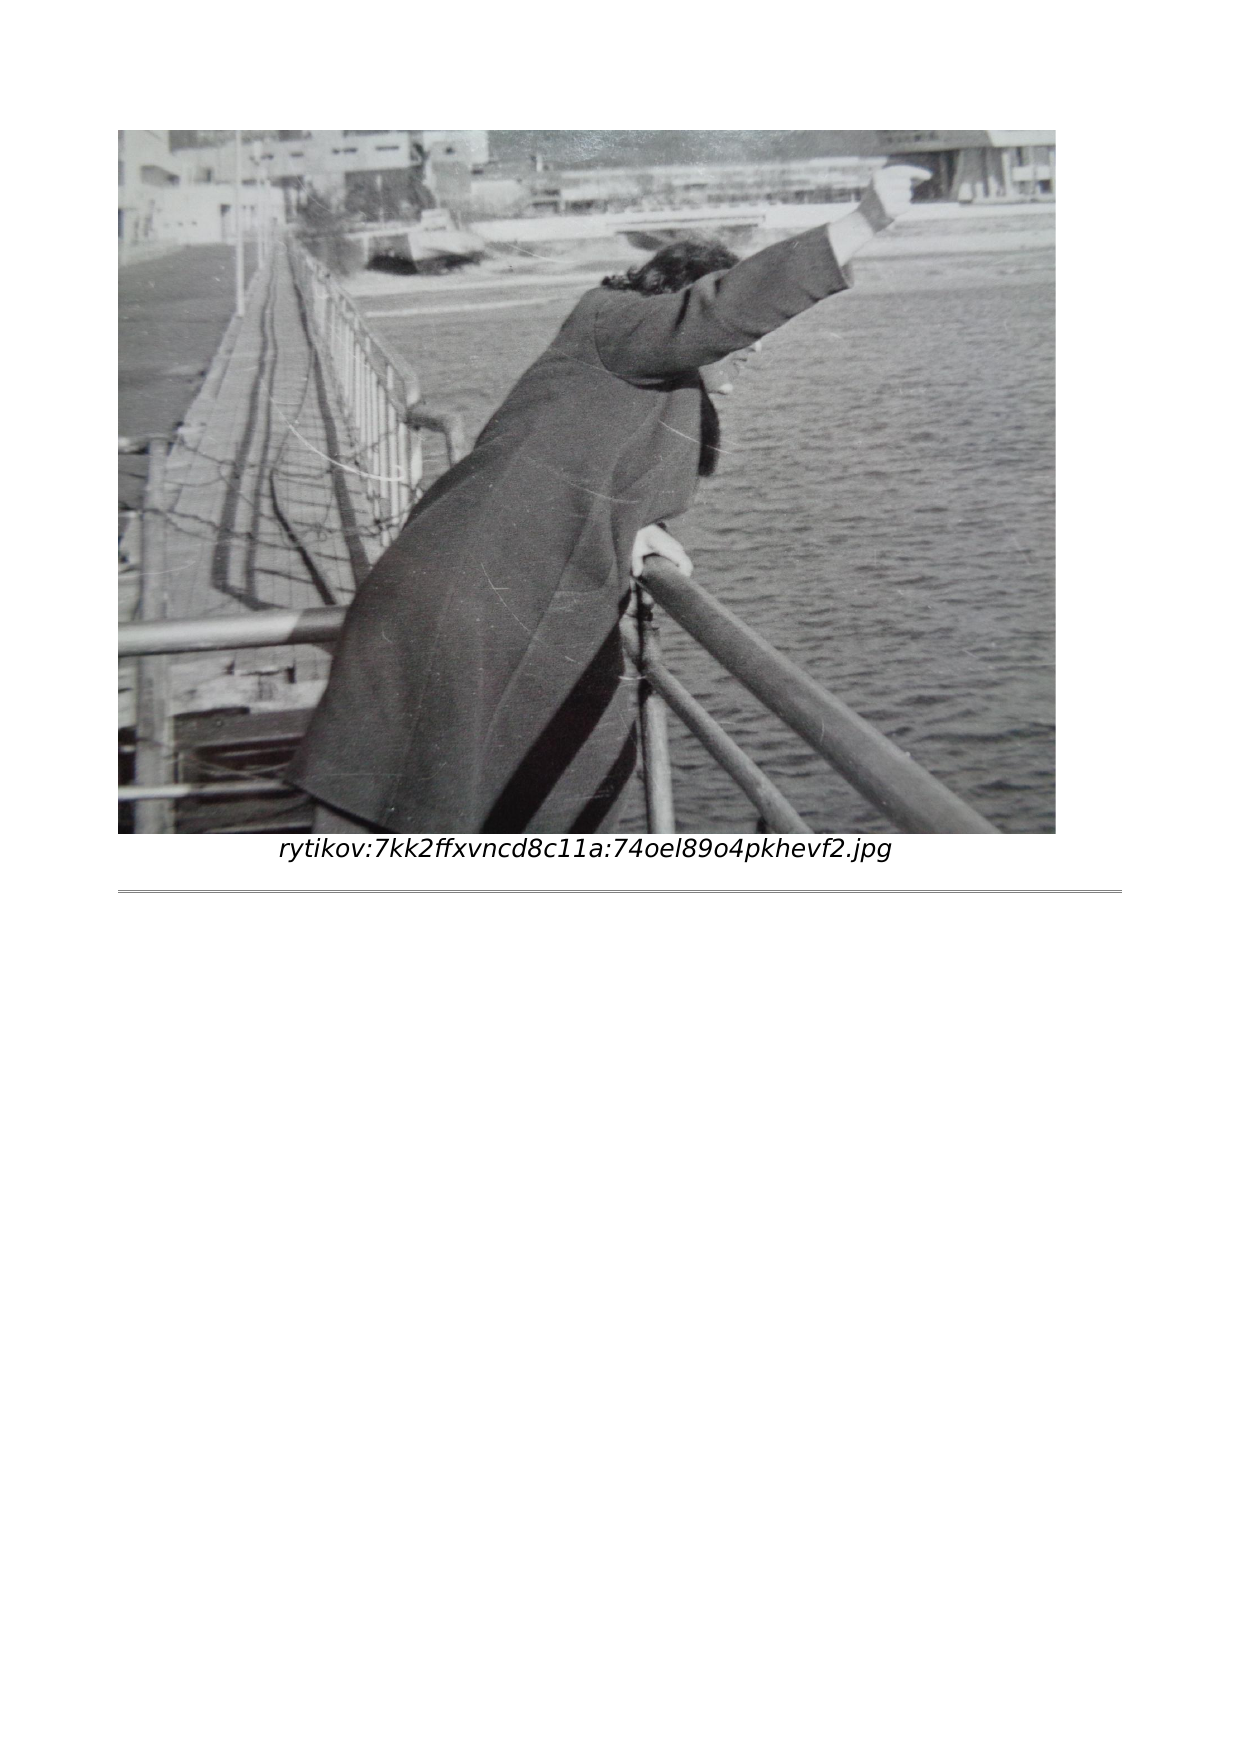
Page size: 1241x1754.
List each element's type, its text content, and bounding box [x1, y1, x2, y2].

text rytikov:7kk2ffxvncd8c11a:74oel89o4pkhevf2.jpg [118, 834, 1056, 863]
picture [118, 130, 1056, 834]
